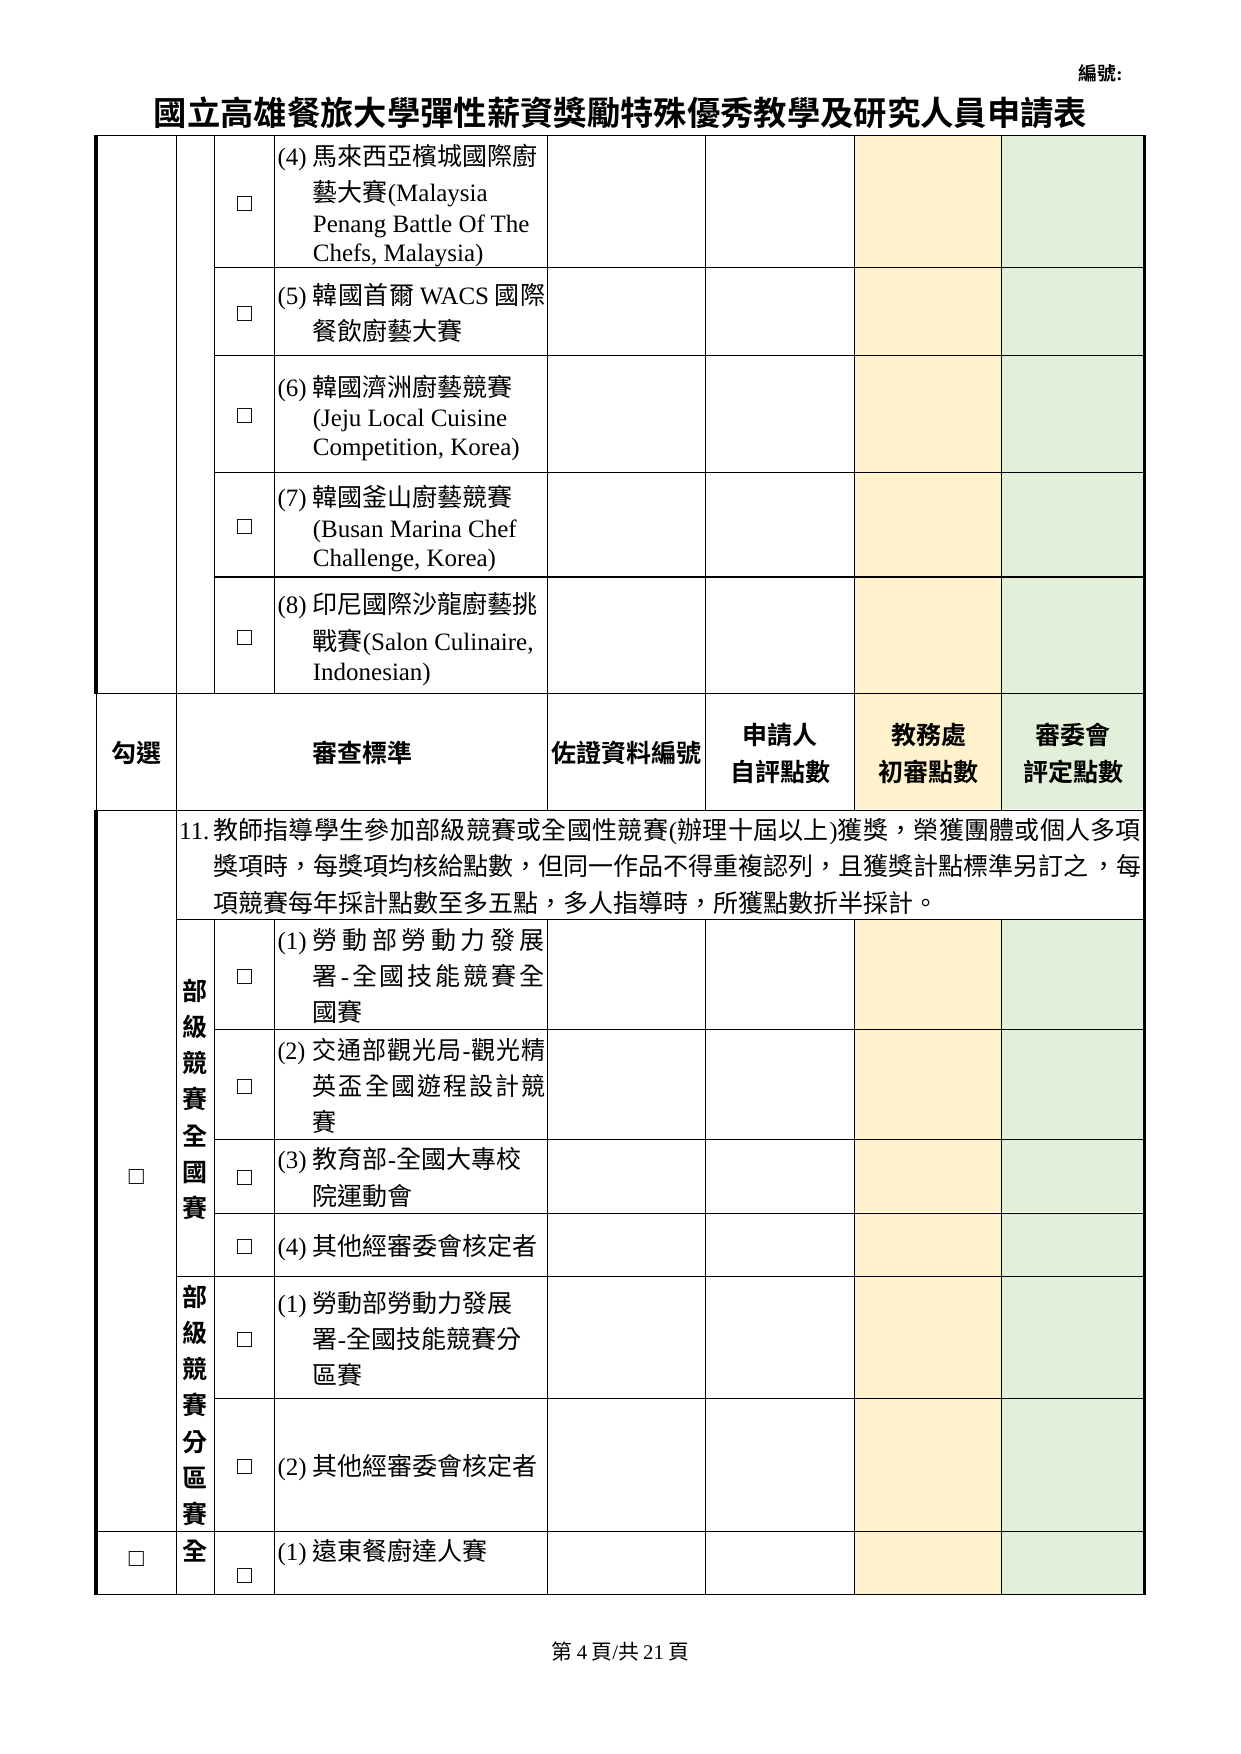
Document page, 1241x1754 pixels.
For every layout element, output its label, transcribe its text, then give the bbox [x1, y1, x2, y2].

table_cell 教育部-全國大專校院運動會 [275, 1140, 547, 1212]
table_cell [855, 1214, 1001, 1276]
table_cell 教務處 初審點數 [855, 694, 1001, 809]
table_cell [855, 1030, 1001, 1139]
table_cell 勞動部勞動力發展署-全國技能競賽分區賽 [275, 1277, 547, 1398]
table_cell [706, 1214, 854, 1276]
table_cell [706, 136, 854, 267]
table_cell [548, 1030, 705, 1139]
table_cell [855, 1140, 1001, 1212]
table_cell [706, 268, 854, 355]
table_cell 其他經審委會核定者 [275, 1399, 547, 1531]
table_cell [855, 268, 1001, 355]
table_cell 勾選 [97, 694, 176, 809]
table_cell [706, 1399, 854, 1531]
table_cell [548, 356, 705, 472]
table_cell 韓國首爾WACS國際餐飲廚藝大賽 [275, 268, 547, 355]
table_cell [1002, 1214, 1143, 1276]
table_cell □ [215, 136, 274, 267]
table_cell 教師指導學生參加部級競賽或全國性競賽(辦理十屆以上)獲獎，榮獲團體或個人多項獎項時，每獎項均核給點數，但同一作品不得重複認列，且獲獎計點標準另訂之，每項競賽每年採計點數至多五點，多人指導時，所獲點數折半採計。 [177, 811, 1143, 919]
table_cell □ [215, 1532, 274, 1594]
table_cell [1002, 268, 1143, 355]
table_cell [1002, 136, 1143, 267]
table_cell 部級競賽分區賽 [177, 1277, 214, 1531]
table_cell [1002, 356, 1143, 472]
table_cell □ [215, 268, 274, 355]
table_cell [855, 1399, 1001, 1531]
table_cell [855, 356, 1001, 472]
table_cell [855, 578, 1001, 693]
table_cell 部級競賽全國賽 [177, 920, 214, 1276]
table_cell [1002, 1532, 1143, 1594]
table_cell [1002, 1140, 1143, 1212]
table_cell 其他經審委會核定者 [275, 1214, 547, 1276]
table_cell 審查標準 [177, 694, 547, 809]
table_cell 遠東餐廚達人賽 [275, 1532, 547, 1594]
table_cell [1002, 1277, 1143, 1398]
table_cell [706, 1140, 854, 1212]
table_cell [1002, 578, 1143, 693]
table_cell [177, 136, 214, 693]
table_cell □ [215, 1277, 274, 1398]
table_cell 勞動部勞動力發展署-全國技能競賽全國賽 [275, 920, 547, 1029]
table_cell 韓國濟洲廚藝競賽(Jeju Local Cuisine Competition, Korea) [275, 356, 547, 472]
table_cell [706, 473, 854, 576]
table_cell [855, 136, 1001, 267]
table_cell □ [215, 1214, 274, 1276]
table_cell [548, 578, 705, 693]
table_cell [706, 1532, 854, 1594]
table_cell [1002, 920, 1143, 1029]
table_cell [548, 1399, 705, 1531]
table_cell [98, 136, 176, 693]
table_cell 全 [177, 1532, 214, 1594]
table_cell [706, 920, 854, 1029]
table_cell □ [215, 356, 274, 472]
table_cell □ [215, 1030, 274, 1139]
table_cell [706, 356, 854, 472]
table_cell [706, 1277, 854, 1398]
table_cell □ [215, 1140, 274, 1212]
table_cell [855, 1532, 1001, 1594]
table_cell □ [98, 1532, 176, 1594]
table_cell 印尼國際沙龍廚藝挑戰賽(Salon Culinaire, Indonesian) [275, 578, 547, 693]
table_cell [548, 473, 705, 576]
table_cell 馬來西亞檳城國際廚藝大賽(Malaysia Penang Battle Of The Chefs, Malaysia) [275, 136, 547, 267]
table_cell [855, 1277, 1001, 1398]
table_cell [1002, 1399, 1143, 1531]
table_cell 申請人 自評點數 [706, 694, 854, 809]
table_cell [548, 920, 705, 1029]
table_cell [548, 268, 705, 355]
table_cell [855, 473, 1001, 576]
table_cell 審委會 評定點數 [1002, 694, 1143, 809]
table_cell [548, 1140, 705, 1212]
table_cell [855, 920, 1001, 1029]
table_cell 交通部觀光局-觀光精英盃全國遊程設計競賽 [275, 1030, 547, 1139]
table_cell [706, 578, 854, 693]
table_cell 韓國釜山廚藝競賽(Busan Marina Chef Challenge, Korea) [275, 473, 547, 576]
table_cell [1002, 473, 1143, 576]
table_cell □ [98, 811, 176, 1531]
table_cell 佐證資料編號 [548, 694, 705, 809]
table_cell [1002, 1030, 1143, 1139]
table_cell [548, 1532, 705, 1594]
table_cell [548, 1277, 705, 1398]
table_cell □ [215, 473, 274, 576]
table_cell □ [215, 578, 274, 693]
table_cell [706, 1030, 854, 1139]
table_cell [548, 136, 705, 267]
table_cell □ [215, 1399, 274, 1531]
table_cell [548, 1214, 705, 1276]
table_cell □ [215, 920, 274, 1029]
